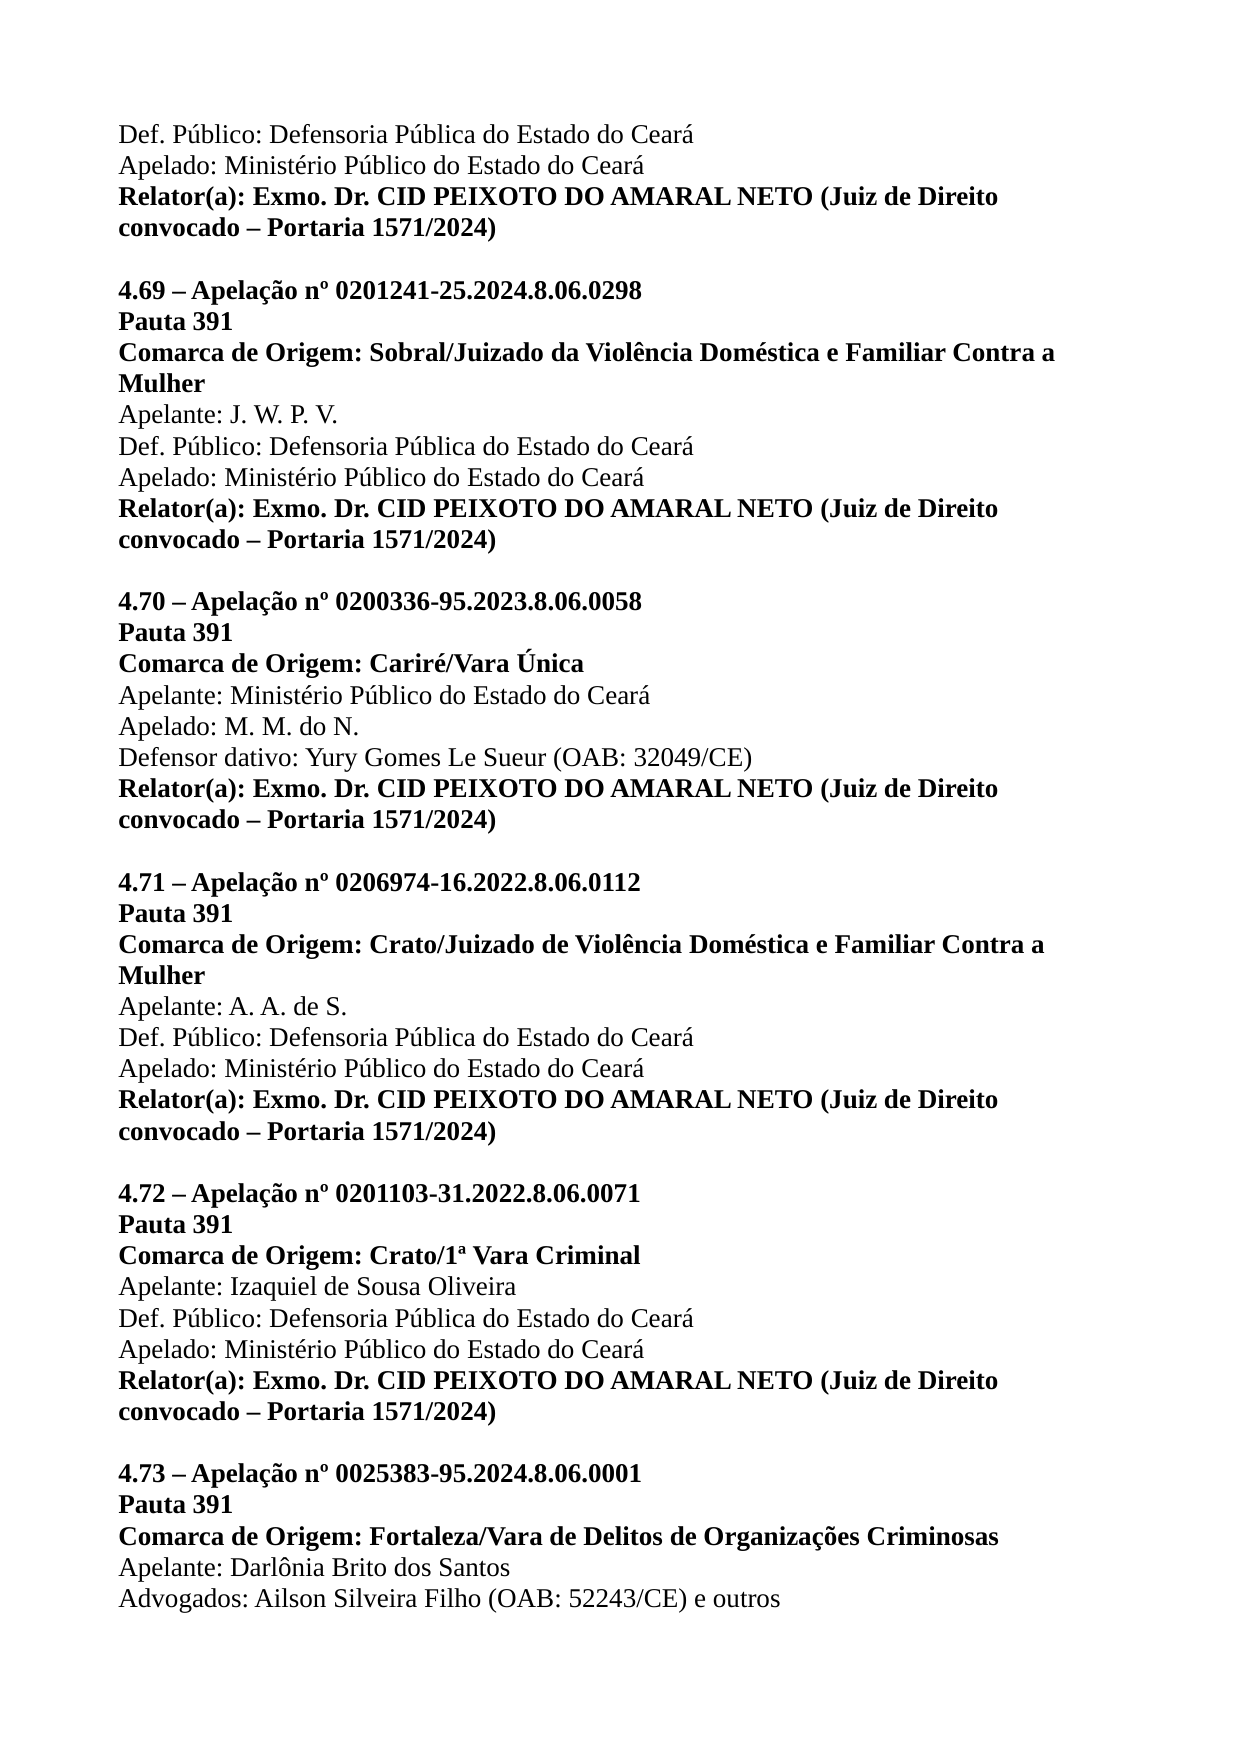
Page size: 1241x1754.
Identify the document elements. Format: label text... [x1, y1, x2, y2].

text Apelado: Ministério Público do Estado do Ceará [118, 461, 1122, 492]
text Comarca de Origem: Cariré/Vara Única [118, 648, 1122, 679]
text 4.72 – Apelação nº 0201103-31.2022.8.06.0071 [118, 1177, 1122, 1208]
text Comarca de Origem: Crato/1ª Vara Criminal [118, 1239, 1122, 1271]
text Apelado: Ministério Público do Estado do Ceará [118, 1052, 1122, 1084]
text Comarca de Origem: Sobral/Juizado da Violência Doméstica e Familiar Contra a Mulher [118, 336, 1122, 398]
text Pauta 391 [118, 1208, 1122, 1239]
text Pauta 391 [118, 616, 1122, 648]
text Apelado: M. M. do N. [118, 710, 1122, 741]
text Relator(a): Exmo. Dr. CID PEIXOTO DO AMARAL NETO (Juiz de Direito convocado – Portaria 1571/2024) [118, 1364, 1122, 1426]
text Apelante: Izaquiel de Sousa Oliveira [118, 1271, 1122, 1302]
text Relator(a): Exmo. Dr. CID PEIXOTO DO AMARAL NETO (Juiz de Direito convocado – Portaria 1571/2024) [118, 1084, 1122, 1146]
text Comarca de Origem: Crato/Juizado de Violência Doméstica e Familiar Contra a Mulher [118, 928, 1122, 990]
text Pauta 391 [118, 897, 1122, 928]
text 4.69 – Apelação nº 0201241-25.2024.8.06.0298 [118, 274, 1122, 305]
text 4.73 – Apelação nº 0025383-95.2024.8.06.0001 [118, 1457, 1122, 1488]
text Apelado: Ministério Público do Estado do Ceará [118, 1333, 1122, 1364]
text Apelado: Ministério Público do Estado do Ceará [118, 149, 1122, 180]
text Relator(a): Exmo. Dr. CID PEIXOTO DO AMARAL NETO (Juiz de Direito convocado – Portaria 1571/2024) [118, 180, 1122, 243]
text Relator(a): Exmo. Dr. CID PEIXOTO DO AMARAL NETO (Juiz de Direito convocado – Portaria 1571/2024) [118, 772, 1122, 834]
text Advogados: Ailson Silveira Filho (OAB: 52243/CE) e outros [118, 1582, 1122, 1613]
text Pauta 391 [118, 305, 1122, 336]
text Apelante: A. A. de S. [118, 990, 1122, 1021]
text Apelante: J. W. P. V. [118, 398, 1122, 429]
text Def. Público: Defensoria Pública do Estado do Ceará [118, 118, 1122, 149]
text Def. Público: Defensoria Pública do Estado do Ceará [118, 1302, 1122, 1333]
text Def. Público: Defensoria Pública do Estado do Ceará [118, 429, 1122, 461]
text Defensor dativo: Yury Gomes Le Sueur (OAB: 32049/CE) [118, 741, 1122, 772]
text Apelante: Ministério Público do Estado do Ceará [118, 679, 1122, 710]
text Relator(a): Exmo. Dr. CID PEIXOTO DO AMARAL NETO (Juiz de Direito convocado – Portaria 1571/2024) [118, 492, 1122, 554]
text 4.71 – Apelação nº 0206974-16.2022.8.06.0112 [118, 866, 1122, 897]
text Apelante: Darlônia Brito dos Santos [118, 1551, 1122, 1582]
text Comarca de Origem: Fortaleza/Vara de Delitos de Organizações Criminosas [118, 1520, 1122, 1551]
text Pauta 391 [118, 1488, 1122, 1520]
text Def. Público: Defensoria Pública do Estado do Ceará [118, 1021, 1122, 1052]
text 4.70 – Apelação nº 0200336-95.2023.8.06.0058 [118, 585, 1122, 616]
